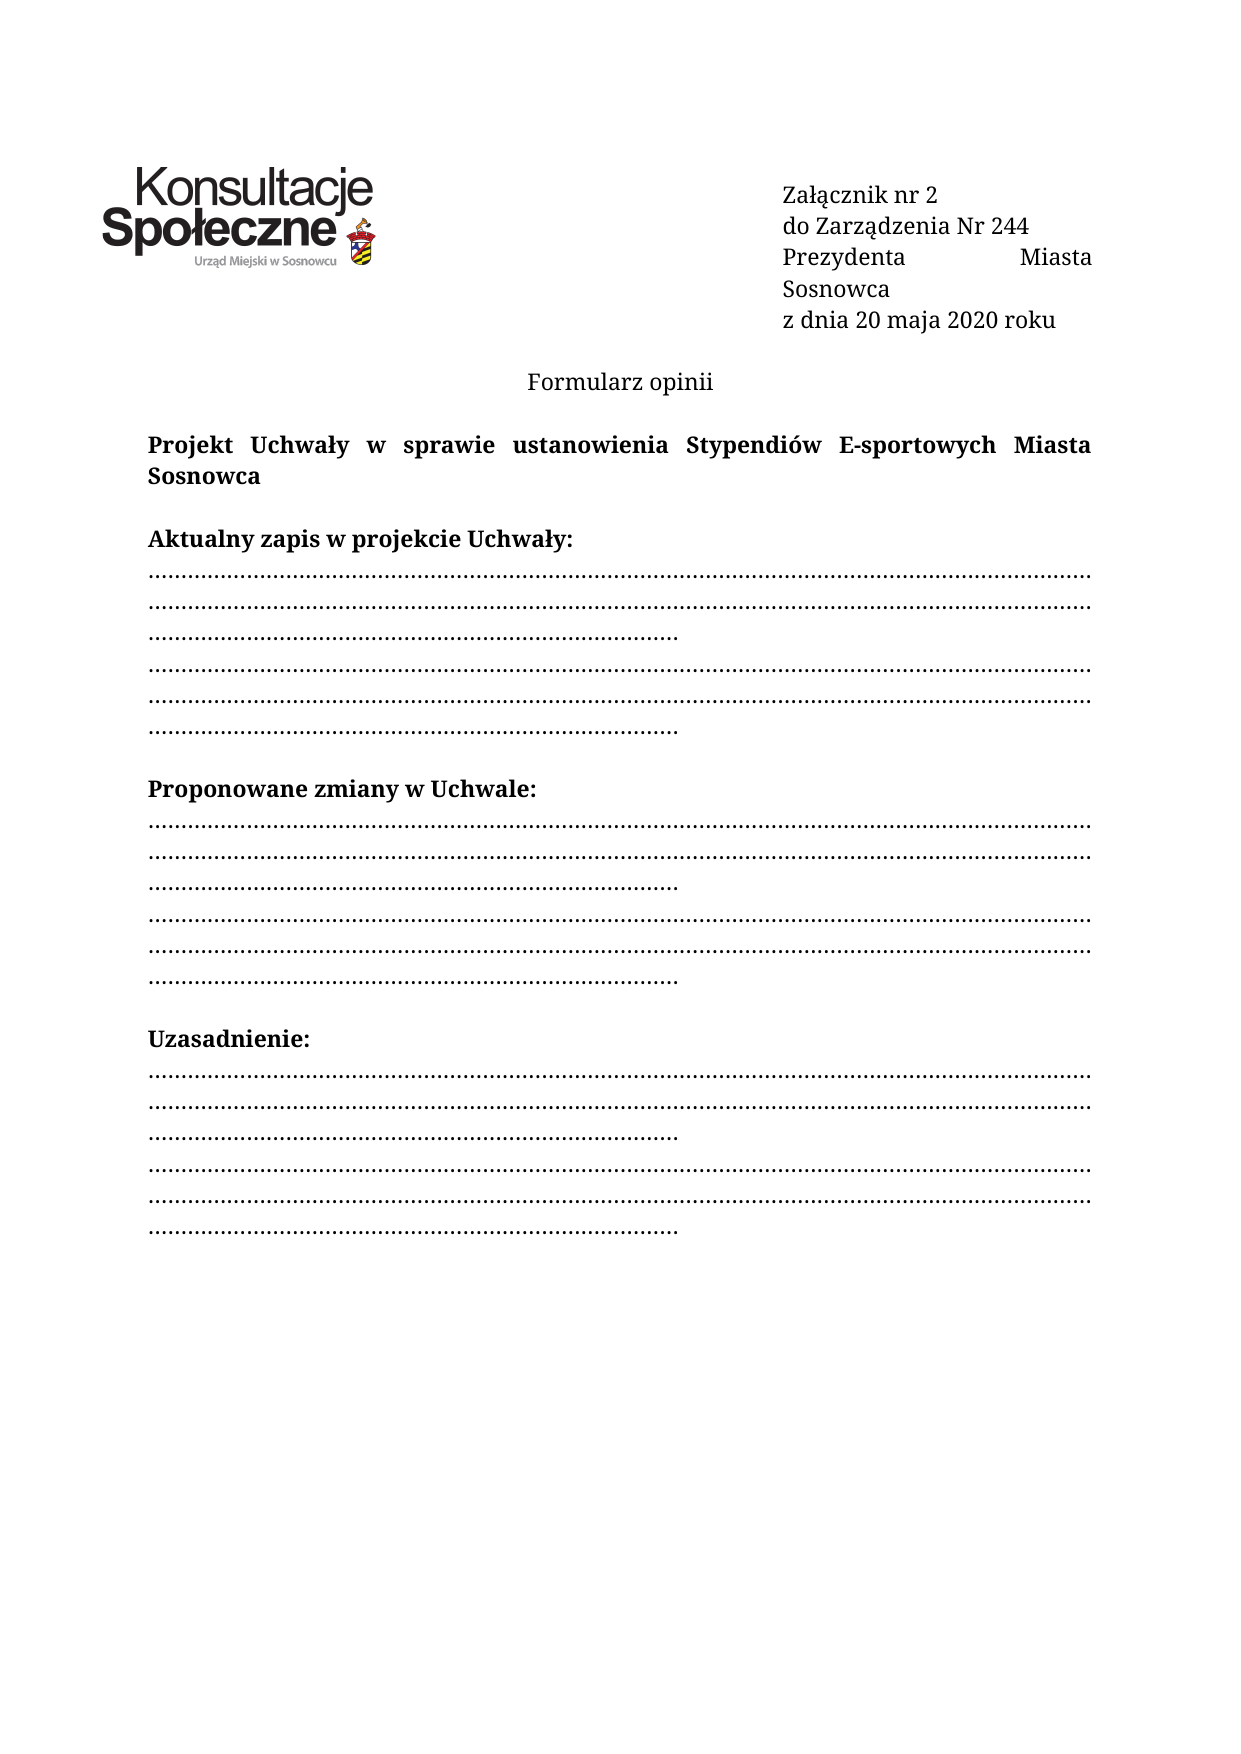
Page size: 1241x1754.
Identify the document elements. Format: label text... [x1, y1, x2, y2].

text ……………………………………………………………………………………………………………………………………………………………………………………………………………………………………………………………………………………………………………………………………… [148, 554, 1093, 648]
text Prezydenta Miasta Sosnowca [782, 241, 1093, 304]
picture [102, 167, 376, 268]
text do Zarządzenia Nr 244 [782, 210, 1093, 241]
text ……………………………………………………………………………………………………………………………………………………………………………………………………………………………………………………………………………………………………………………………………… [148, 898, 1093, 991]
text ……………………………………………………………………………………………………………………………………………………………………………………………………………………………………………………………………………………………………………………………………… [148, 1054, 1093, 1148]
text Aktualny zapis w projekcie Uchwały: [148, 523, 1093, 554]
text Proponowane zmiany w Uchwale: [148, 741, 1093, 804]
text ……………………………………………………………………………………………………………………………………………………………………………………………………………………………………………………………………………………………………………………………………… [148, 648, 1093, 741]
text z dnia 20 maja 2020 roku [782, 304, 1093, 335]
text Projekt Uchwały w sprawie ustanowienia Stypendiów E-sportowych Miasta Sosnowca [148, 429, 1093, 491]
text ……………………………………………………………………………………………………………………………………………………………………………………………………………………………………………………………………………………………………………………………………… [148, 804, 1093, 898]
text Uzasadnienie: [148, 1023, 1093, 1054]
text ……………………………………………………………………………………………………………………………………………………………………………………………………………………………………………………………………………………………………………………………………… [148, 1148, 1093, 1241]
text Formularz opinii [148, 366, 1093, 398]
text Załącznik nr 2 [782, 179, 1093, 210]
